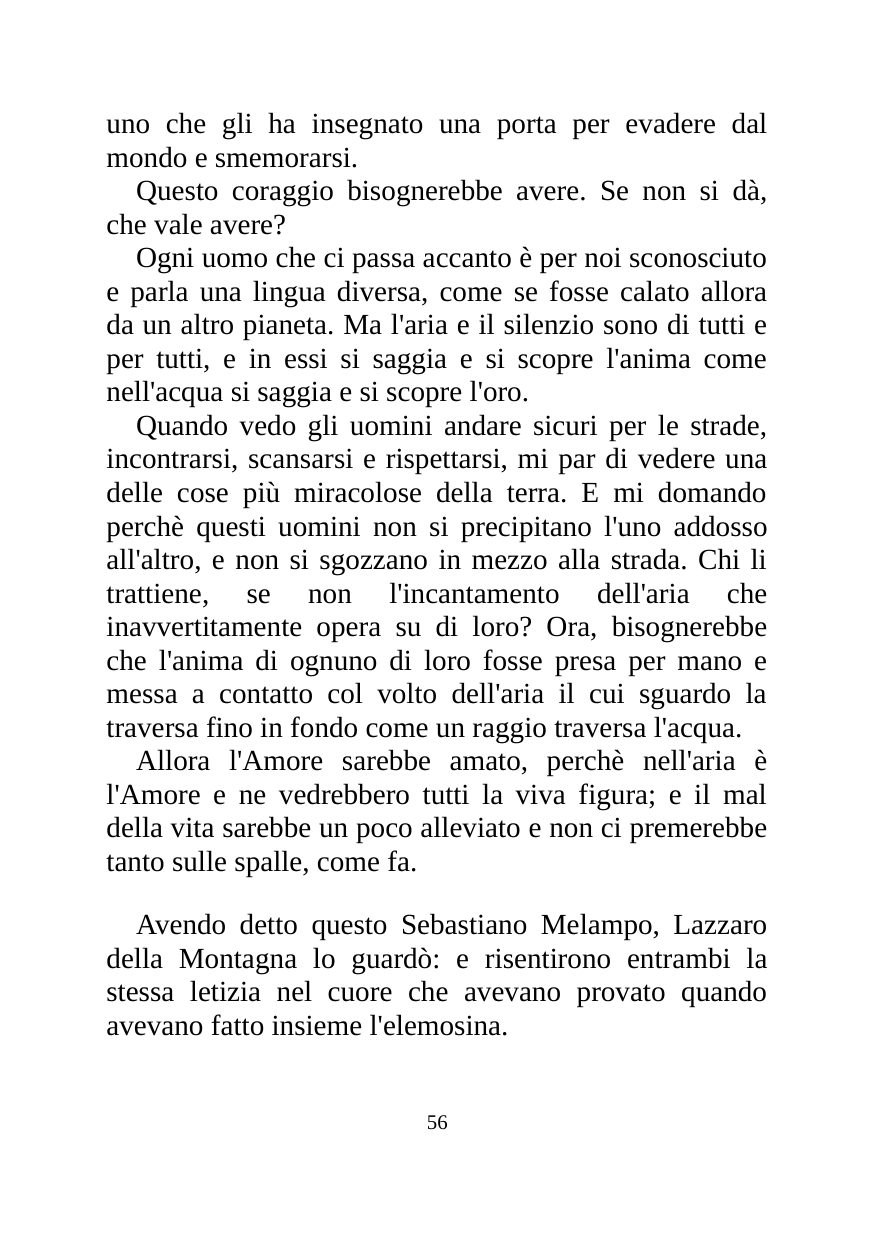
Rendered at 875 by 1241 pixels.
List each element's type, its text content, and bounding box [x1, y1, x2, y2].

text uno che gli ha insegnato una porta per evadere dal mondo e smemorarsi. [106, 106, 768, 173]
text Ogni uomo che ci passa accanto è per noi sconosciuto e parla una lingua diversa, come se fosse calato allora da un altro pianeta. Ma l'aria e il silenzio sono di tutti e per tutti, e in essi si saggia e si scopre l'anima come nell'acqua si saggia e si scopre l'oro. [106, 240, 768, 408]
text Quando vedo gli uomini andare sicuri per le strade, incontrarsi, scansarsi e rispettarsi, mi par di vedere una delle cose più miracolose della terra. E mi domando perchè questi uomini non si precipitano l'uno addosso all'altro, e non si sgozzano in mezzo alla strada. Chi li trattiene, se non l'incantamento dell'aria che inavvertitamente opera su di loro? Ora, bisognerebbe che l'anima di ognuno di loro fosse presa per mano e messa a contatto col volto dell'aria il cui sguardo la traversa fino in fondo come un raggio traversa l'acqua. [106, 408, 768, 743]
text Allora l'Amore sarebbe amato, perchè nell'aria è l'Amore e ne vedrebbero tutti la viva figura; e il mal della vita sarebbe un poco alleviato e non ci premerebbe tanto sulle spalle, come fa. [106, 743, 768, 878]
text Questo coraggio bisognerebbe avere. Se non si dà, che vale avere? [106, 173, 768, 240]
text Avendo detto questo Sebastiano Melampo, Lazzaro della Montagna lo guardò: e risentirono entrambi la stessa letizia nel cuore che avevano provato quando avevano fatto insieme l'elemosina. [106, 907, 768, 1041]
